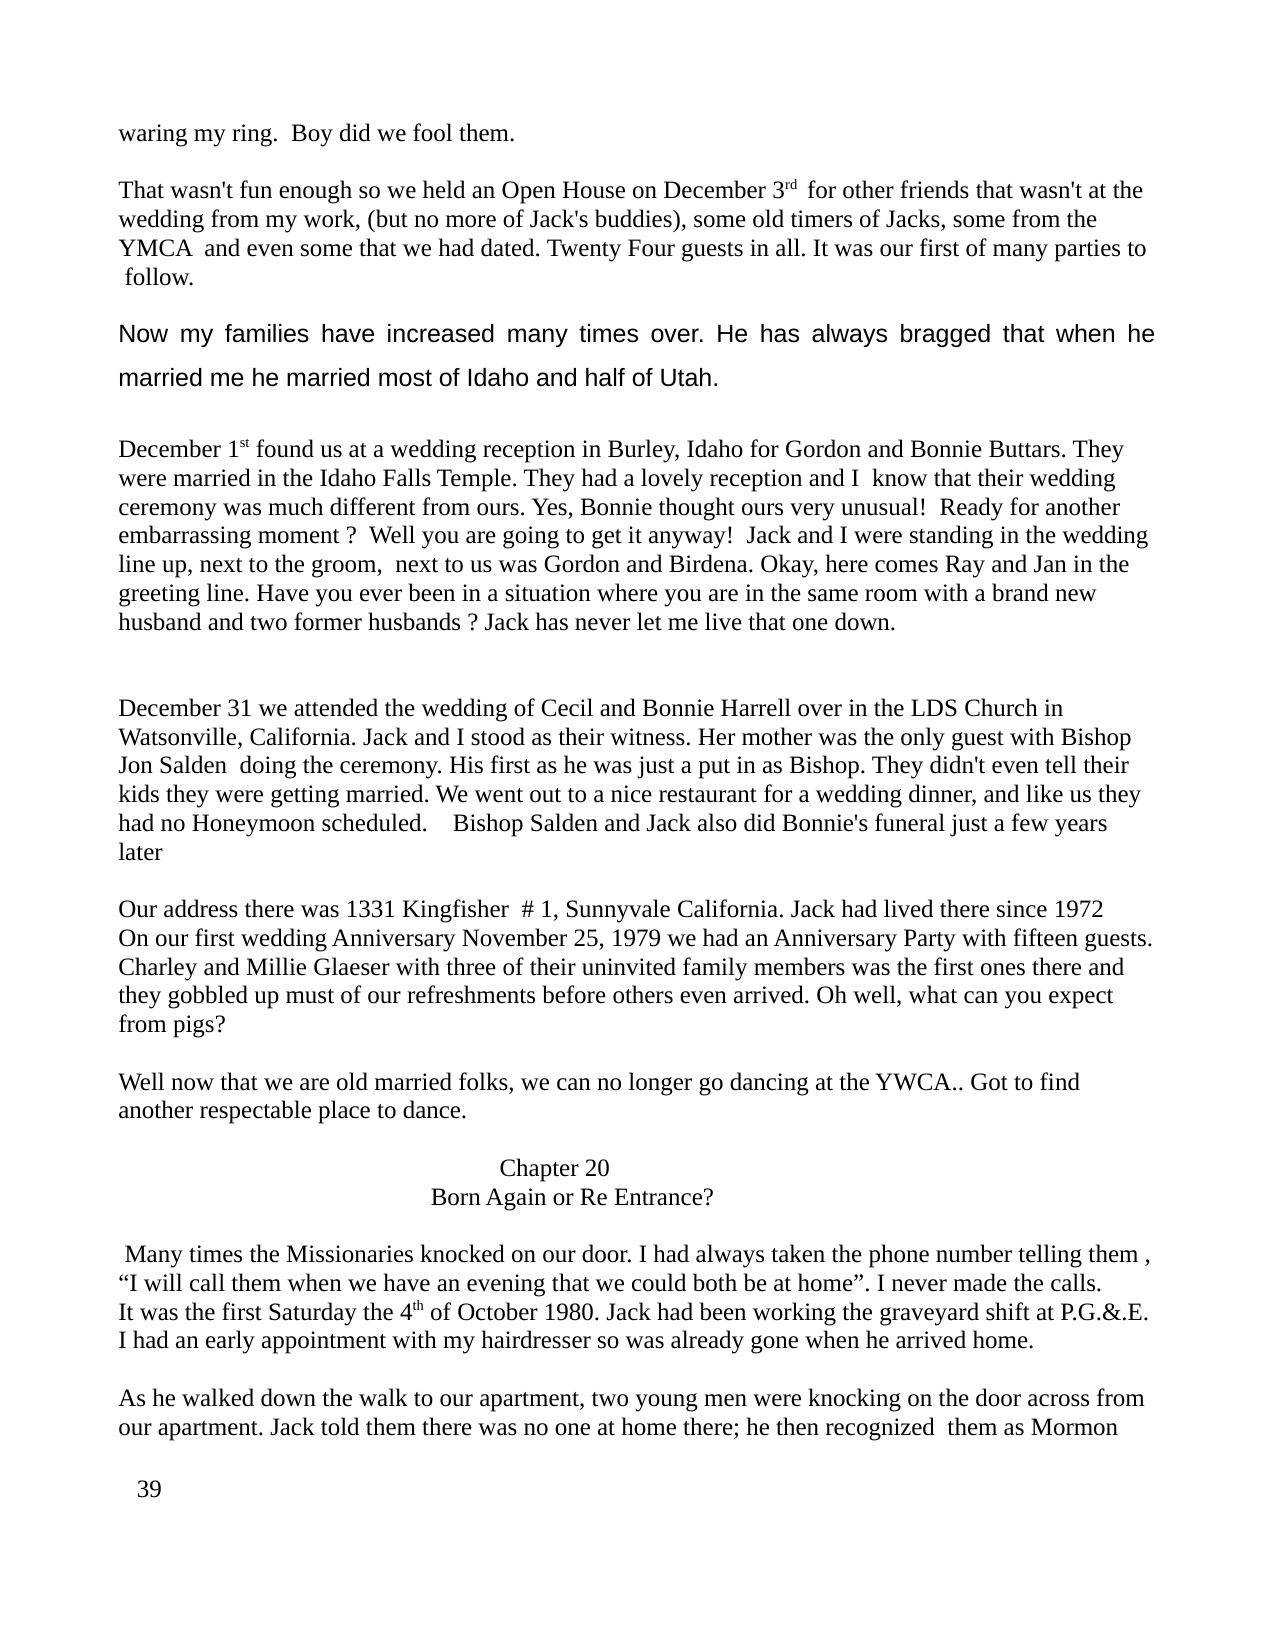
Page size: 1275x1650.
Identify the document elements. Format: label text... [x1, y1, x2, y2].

text December 1st found us at a wedding reception in Burley, Idaho for Gordon and Bonnie Buttars. They were married in the Idaho Falls Temple. They had a lovely reception and I know that their wedding ceremony was much different from ours. Yes, Bonnie thought ours very unusual! Ready for another embarrassing moment ? Well you are going to get it anyway! Jack and I were standing in the wedding line up, next to the groom, next to us was Gordon and Birdena. Okay, here comes Ray and Jan in the greeting line. Have you ever been in a situation where you are in the same room with a brand new husband and two former husbands ? Jack has never let me live that one down. [118, 434, 1157, 636]
text Now my families have increased many times over. He has always bragged that when he married me he married most of Idaho and half of Utah. [118, 319, 1157, 391]
text December 31 we attended the wedding of Cecil and Bonnie Harrell over in the LDS Church in Watsonville, California. Jack and I stood as their witness. Her mother was the only guest with Bishop [118, 693, 1157, 751]
text waring my ring. Boy did we fool them. [118, 118, 1157, 147]
text Born Again or Re Entrance? [118, 1182, 1157, 1211]
text It was the first Saturday the 4th of October 1980. Jack had been working the graveyard shift at P.G.&.E. [118, 1297, 1157, 1326]
text I had an early appointment with my hairdresser so was already gone when he arrived home. [118, 1326, 1157, 1354]
text As he walked down the walk to our apartment, two young men were knocking on the door across from our apartment. Jack told them there was no one at home there; he then recognized them as Mormon [118, 1383, 1157, 1441]
text Well now that we are old married folks, we can no longer go dancing at the YWCA.. Got to find another respectable place to dance. [118, 1067, 1157, 1124]
text Many times the Missionaries knocked on our door. I had always taken the phone number telling them , “I will call them when we have an evening that we could both be at home”. I never made the calls. [118, 1239, 1157, 1297]
text Chapter 20 [118, 1153, 1157, 1182]
text follow. [118, 262, 1157, 291]
text That wasn't fun enough so we held an Open House on December 3rd for other friends that wasn't at the wedding from my work, (but no more of Jack's buddies), some old timers of Jacks, some from the YMCA and even some that we had dated. Twenty Four guests in all. It was our first of many parties to [118, 176, 1157, 262]
text Our address there was 1331 Kingfisher # 1, Sunnyvale California. Jack had lived there since 1972 [118, 894, 1157, 923]
text Charley and Millie Glaeser with three of their uninvited family members was the first ones there and they gobbled up must of our refreshments before others even arrived. Oh well, what can you expect from pigs? [118, 952, 1157, 1038]
text On our first wedding Anniversary November 25, 1979 we had an Anniversary Party with fifteen guests. [118, 923, 1157, 952]
text Jon Salden doing the ceremony. His first as he was just a put in as Bishop. They didn't even tell their kids they were getting married. We went out to a nice restaurant for a wedding dinner, and like us they had no Honeymoon scheduled. Bishop Salden and Jack also did Bonnie's funeral just a few years later [118, 751, 1157, 866]
